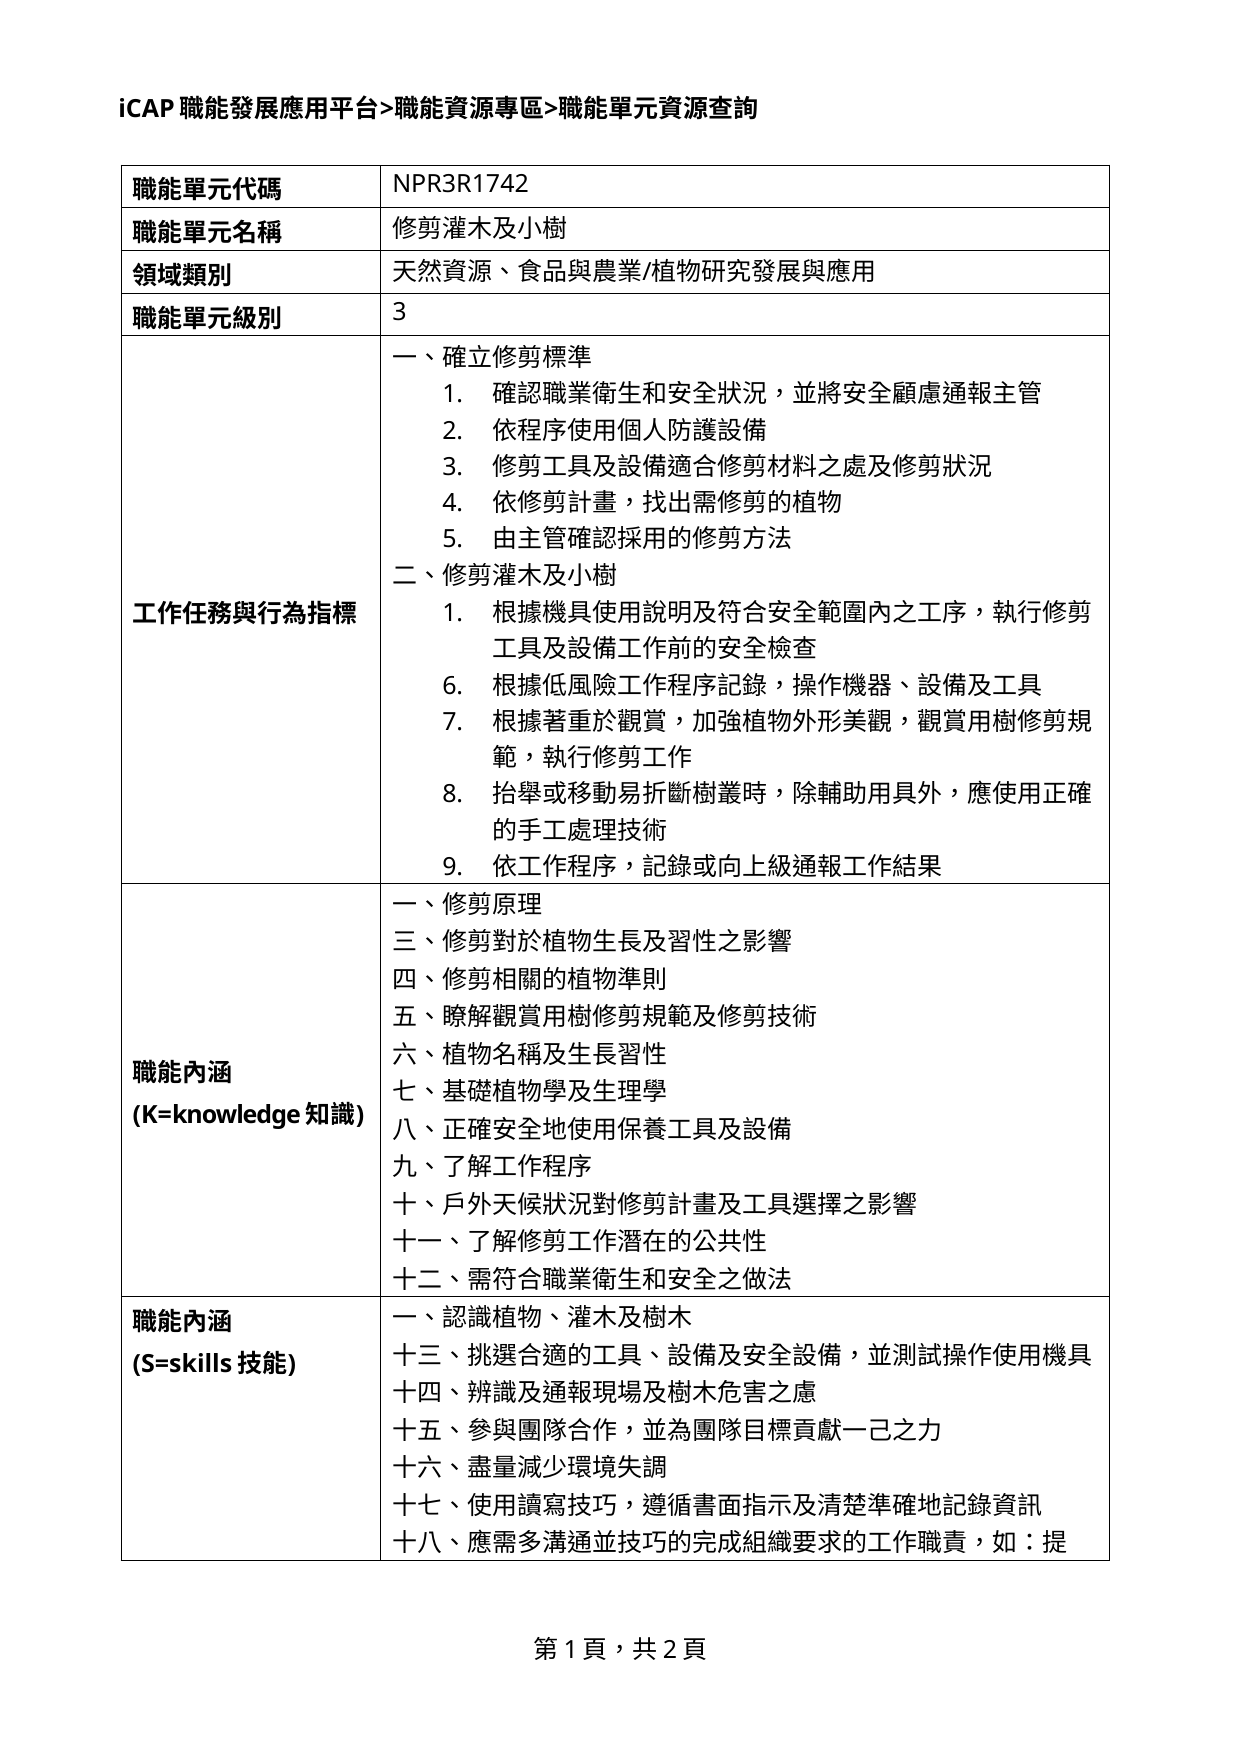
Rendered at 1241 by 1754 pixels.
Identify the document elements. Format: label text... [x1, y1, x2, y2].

table_cell 認識植物、灌木及樹木 挑選合適的工具、設備及安全設備，並測試操作使用機具 辨識及通報現場及樹木危害之慮 參與團隊合作，並為團隊目標貢獻一己之力 盡量減少環境失調 使用讀寫技巧，遵循書面指示及清楚準確地記錄資訊 應需多溝通並技巧的完成組織要求的工作職責，如：提問、主動聆聽、要求解釋說明及請示上級主管意見 依計算能力，以估計、計算及記錄例行工作 依人際關係能力，與各種背景的人合作，例如：來自不同文化、社會或種族，或具不同生理、心理能力等 [381, 1297, 1109, 1560]
table_cell 修剪原理 修剪對於植物生長及習性之影響 修剪相關的植物準則 瞭解觀賞用樹修剪規範及修剪技術 植物名稱及生長習性 基礎植物學及生理學 正確安全地使用保養工具及設備 了解工作程序 戶外天候狀況對修剪計畫及工具選擇之影響 了解修剪工作潛在的公共性 需符合職業衛生和安全之做法 [381, 884, 1109, 1296]
table_cell 職能內涵 (K=knowledge知識) [122, 884, 380, 1296]
table_cell 職能內涵 (S=skills技能) [122, 1297, 380, 1560]
table_cell 工作任務與行為指標 [122, 336, 380, 883]
table_cell 3 [381, 294, 1109, 335]
table_header NPR3R1742 [381, 166, 1109, 207]
table_header 職能單元代碼 [122, 166, 380, 207]
table_cell 天然資源、食品與農業/植物研究發展與應用 [381, 251, 1109, 293]
table_cell 職能單元級別 [122, 294, 380, 335]
table_cell 確立修剪標準 確認職業衛生和安全狀況，並將安全顧慮通報主管 依程序使用個人防護設備 修剪工具及設備適合修剪材料之處及修剪狀況 依修剪計畫，找出需修剪的植物 由主管確認採用的修剪方法 修剪灌木及小樹 根據機具使用說明及符合安全範圍內之工序，執行修剪工具及設備工作前的安全檢查 根據低風險工作程序記錄，操作機器、設備及工具 根據著重於觀賞，加強植物外形美觀，觀賞用樹修剪規範，執行修剪工作 抬舉或移動易折斷樹叢時，除輔助用具外，應使用正確的手工處理技術 依工作程序，記錄或向上級通報工作結果 [381, 336, 1109, 883]
table_cell 修剪灌木及小樹 [381, 208, 1109, 250]
table_cell 領域類別 [122, 251, 380, 293]
table_cell 職能單元名稱 [122, 208, 380, 250]
